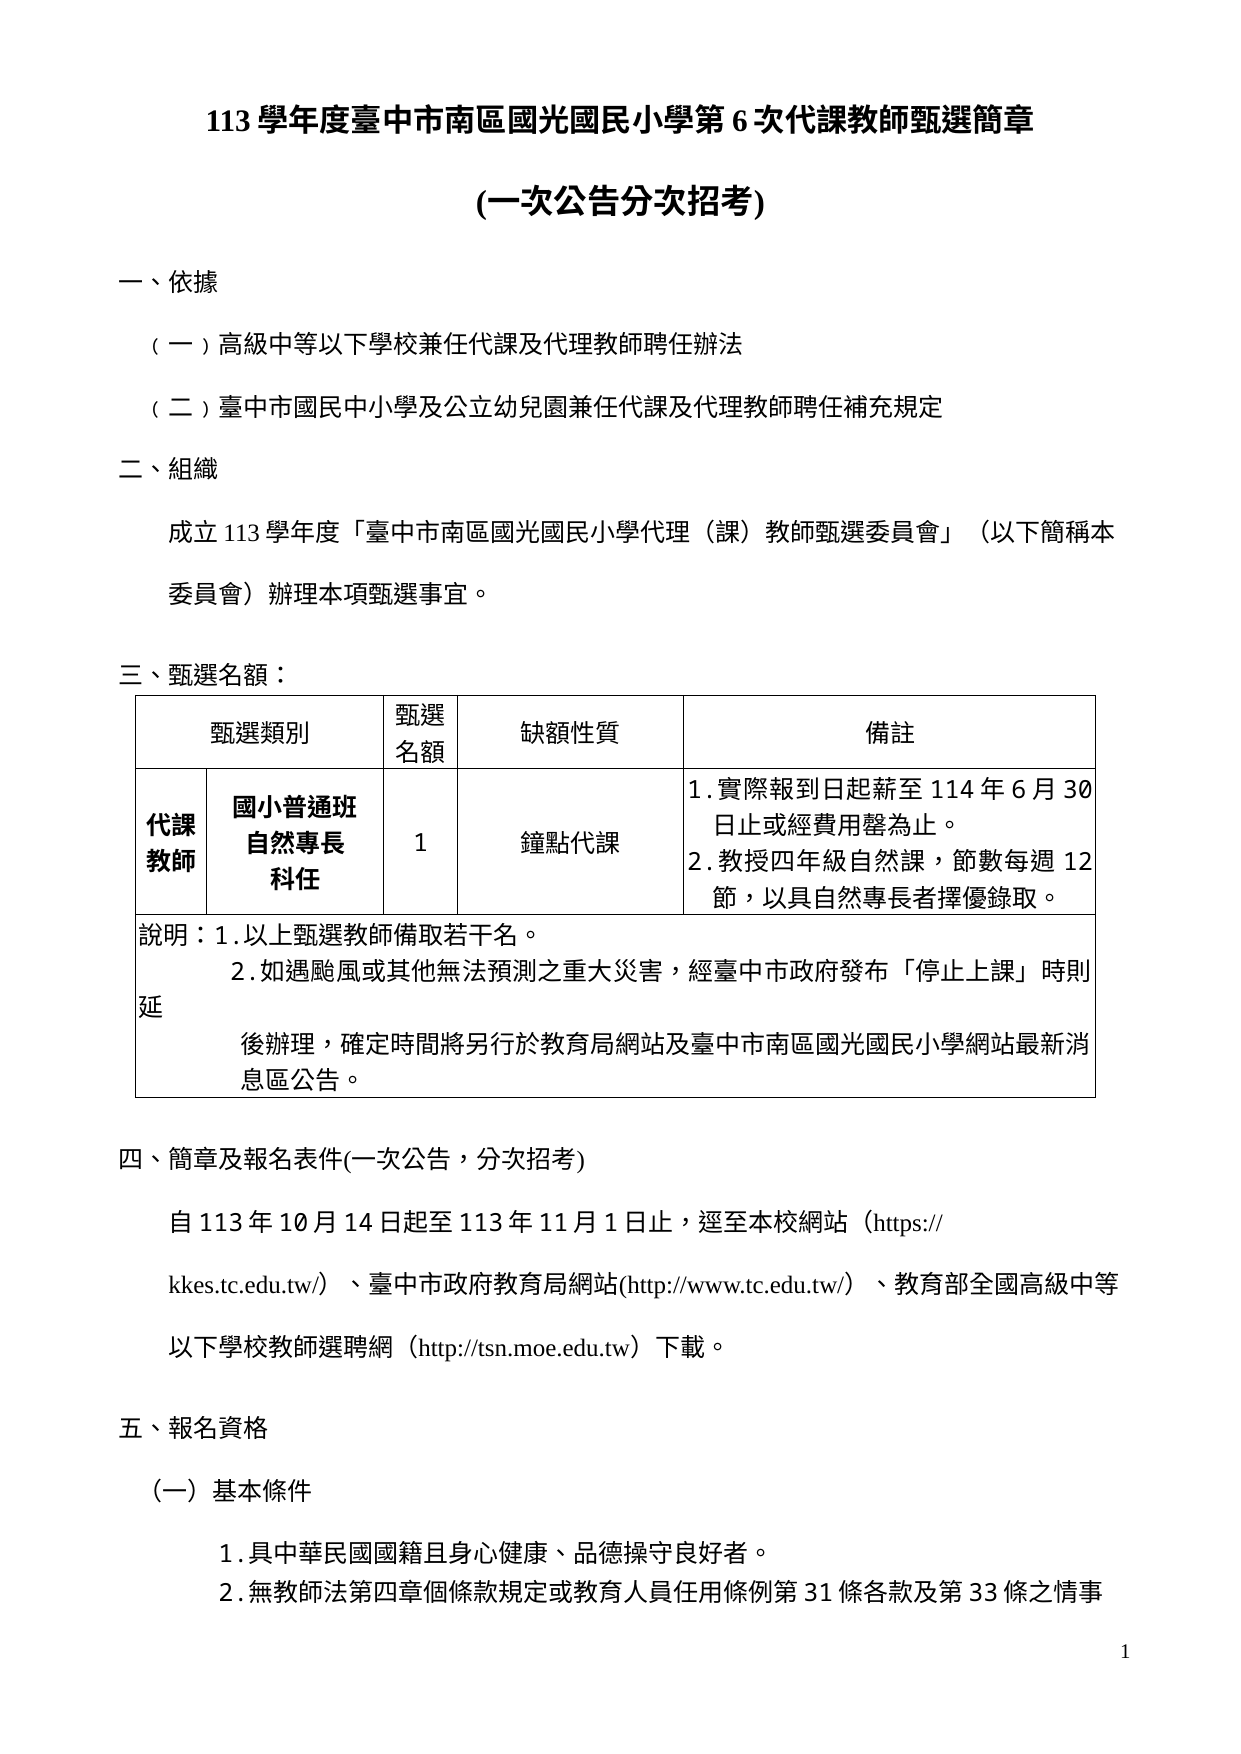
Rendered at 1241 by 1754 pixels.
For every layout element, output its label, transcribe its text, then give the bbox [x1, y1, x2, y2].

text 2.無教師法第四章個條款規定或教育人員任用條例第31條各款及第33條之情事 [218, 1573, 1122, 1609]
text 三、甄選名額： [118, 632, 1122, 695]
table_cell 說明：1.以上甄選教師備取若干名。 2.如遇颱風或其他無法預測之重大災害，經臺中市政府發布「停止上課」時則延 後辦理，確定時間將另行於教育局網站及臺中市南區國光國民小學網站最新消 息區公告。 [136, 915, 1095, 1097]
text (一次公告分次招考) [118, 157, 1122, 220]
text 成立113學年度「臺中市南區國光國民小學代理（課）教師甄選委員會」（以下簡稱本委員會）辦理本項甄選事宜。 [168, 488, 1122, 613]
table_cell 鐘點代課 [458, 769, 683, 914]
table_cell 國小普通班 自然專長 科任 [207, 769, 383, 914]
text 二、組織 [118, 426, 1122, 488]
text ﹙一﹚高級中等以下學校兼任代課及代理教師聘任辦法 [143, 301, 1122, 363]
text 四、簡章及報名表件(一次公告，分次招考) [118, 1116, 1122, 1179]
table_header 缺額性質 [458, 696, 683, 768]
table_header 甄選類別 [136, 696, 383, 768]
table_cell 代課教師 [136, 769, 206, 914]
table_header 甄選名額 [384, 696, 457, 768]
text （一）基本條件 [118, 1448, 1122, 1510]
text 五、報名資格 [118, 1385, 1122, 1448]
text 自113年10月14日起至113年11月1日止，逕至本校網站（https://kkes.tc.edu.tw/）、臺中市政府教育局網站(http://www.tc.edu.tw/）、教育部全國高級中等以下學校教師選聘網（http://tsn.moe.edu.tw）下載。 [168, 1179, 1137, 1366]
table_cell 1 [384, 769, 457, 914]
text 一、依據 [118, 238, 1122, 301]
text ﹙二﹚臺中市國民中小學及公立幼兒園兼任代課及代理教師聘任補充規定 [143, 363, 1122, 426]
table_header 備註 [684, 696, 1095, 768]
text 1.具中華民國國籍且身心健康、品德操守良好者。 [168, 1510, 1122, 1573]
table_cell 1.實際報到日起薪至114年6月30日止或經費用罄為止。 2.教授四年級自然課，節數每週12節，以具自然專長者擇優錄取。 [684, 769, 1095, 914]
text 113學年度臺中市南區國光國民小學第6次代課教師甄選簡章 [118, 76, 1122, 138]
